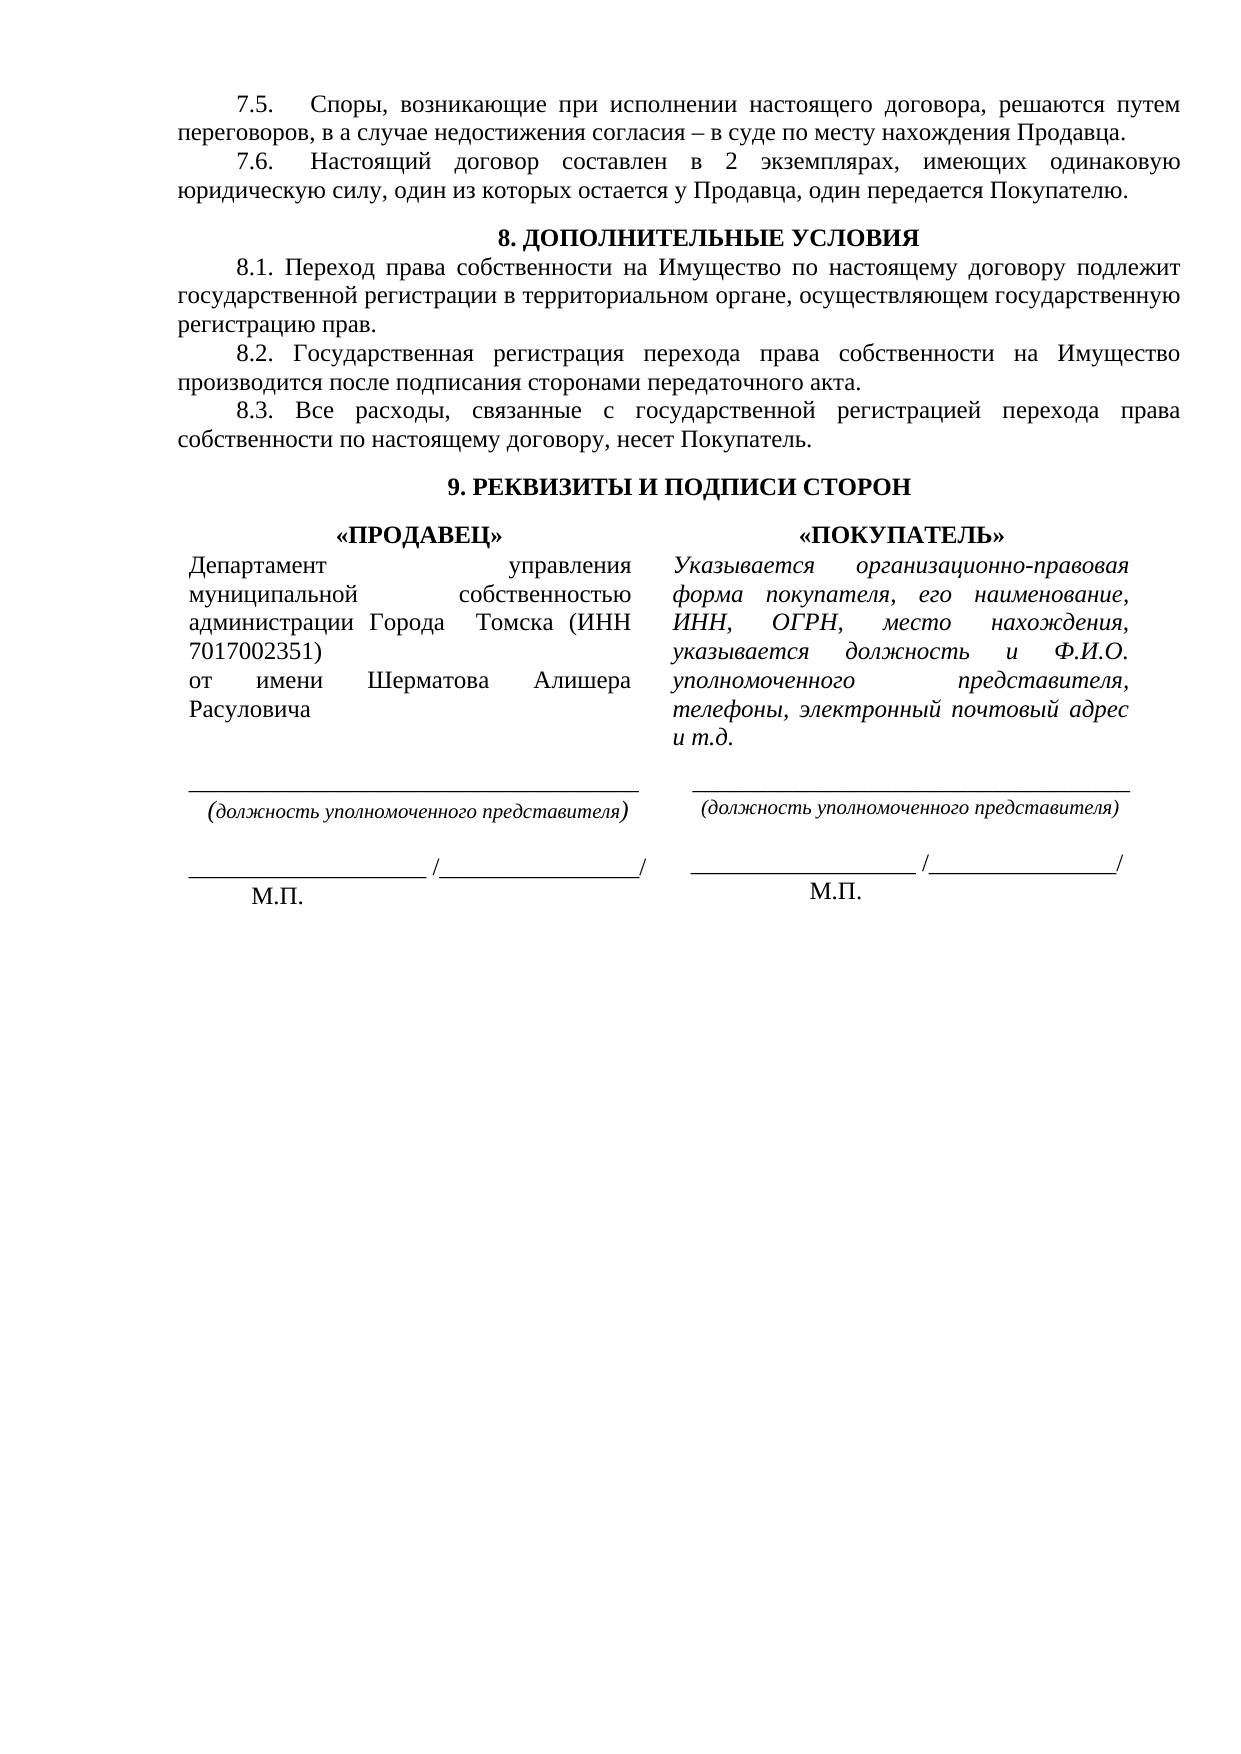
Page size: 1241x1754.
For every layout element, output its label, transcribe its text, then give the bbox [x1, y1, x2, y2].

table_cell Указывается организационно-правовая форма покупателя, его наименование, ИНН, ОГРН, место нахождения, указывается должность и Ф.И.О. уполномоченного представителя, телефоны, электронный почтовый адрес и т.д. [661, 550, 1143, 766]
text 7.5. Споры, возникающие при исполнении настоящего договора, решаются путем переговоров, в а случае недостижения согласия – в суде по месту нахождения Продавца. [177, 89, 1181, 146]
text 8.1. Переход права собственности на Имущество по настоящему договору подлежит государственной регистрации в территориальном органе, осуществляющем государственную регистрацию прав. [177, 252, 1181, 338]
table_header «ПРОДАВЕЦ» [177, 520, 661, 550]
text 8. ДОПОЛНИТЕЛЬНЫЕ УСЛОВИЯ [177, 223, 1181, 252]
text 9. РЕКВИЗИТЫ И ПОДПИСИ СТОРОН [177, 472, 1181, 501]
table_cell Департамент управления муниципальной собственностью администрации Города Томска (ИНН 7017002351) от имени Шерматова Алишера Расуловича [177, 550, 661, 766]
text 8.2. Государственная регистрация перехода права собственности на Имущество производится после подписания сторонами передаточного акта. [177, 338, 1181, 395]
table_cell ____________________________________ (должность уполномоченного представителя) ___________________ /________________/ М.П. [177, 766, 661, 910]
text 8.3. Все расходы, связанные с государственной регистрацией перехода права собственности по настоящему договору, несет Покупатель. [177, 395, 1181, 453]
table_cell ___________________________________(должность уполномоченного представителя) __________________ /_______________/ М.П. [661, 766, 1143, 910]
table_header «ПОКУПАТЕЛЬ» [661, 520, 1143, 550]
text 7.6. Настоящий договор составлен в 2 экземплярах, имеющих одинаковую юридическую силу, один из которых остается у Продавца, один передается Покупателю. [177, 146, 1181, 204]
